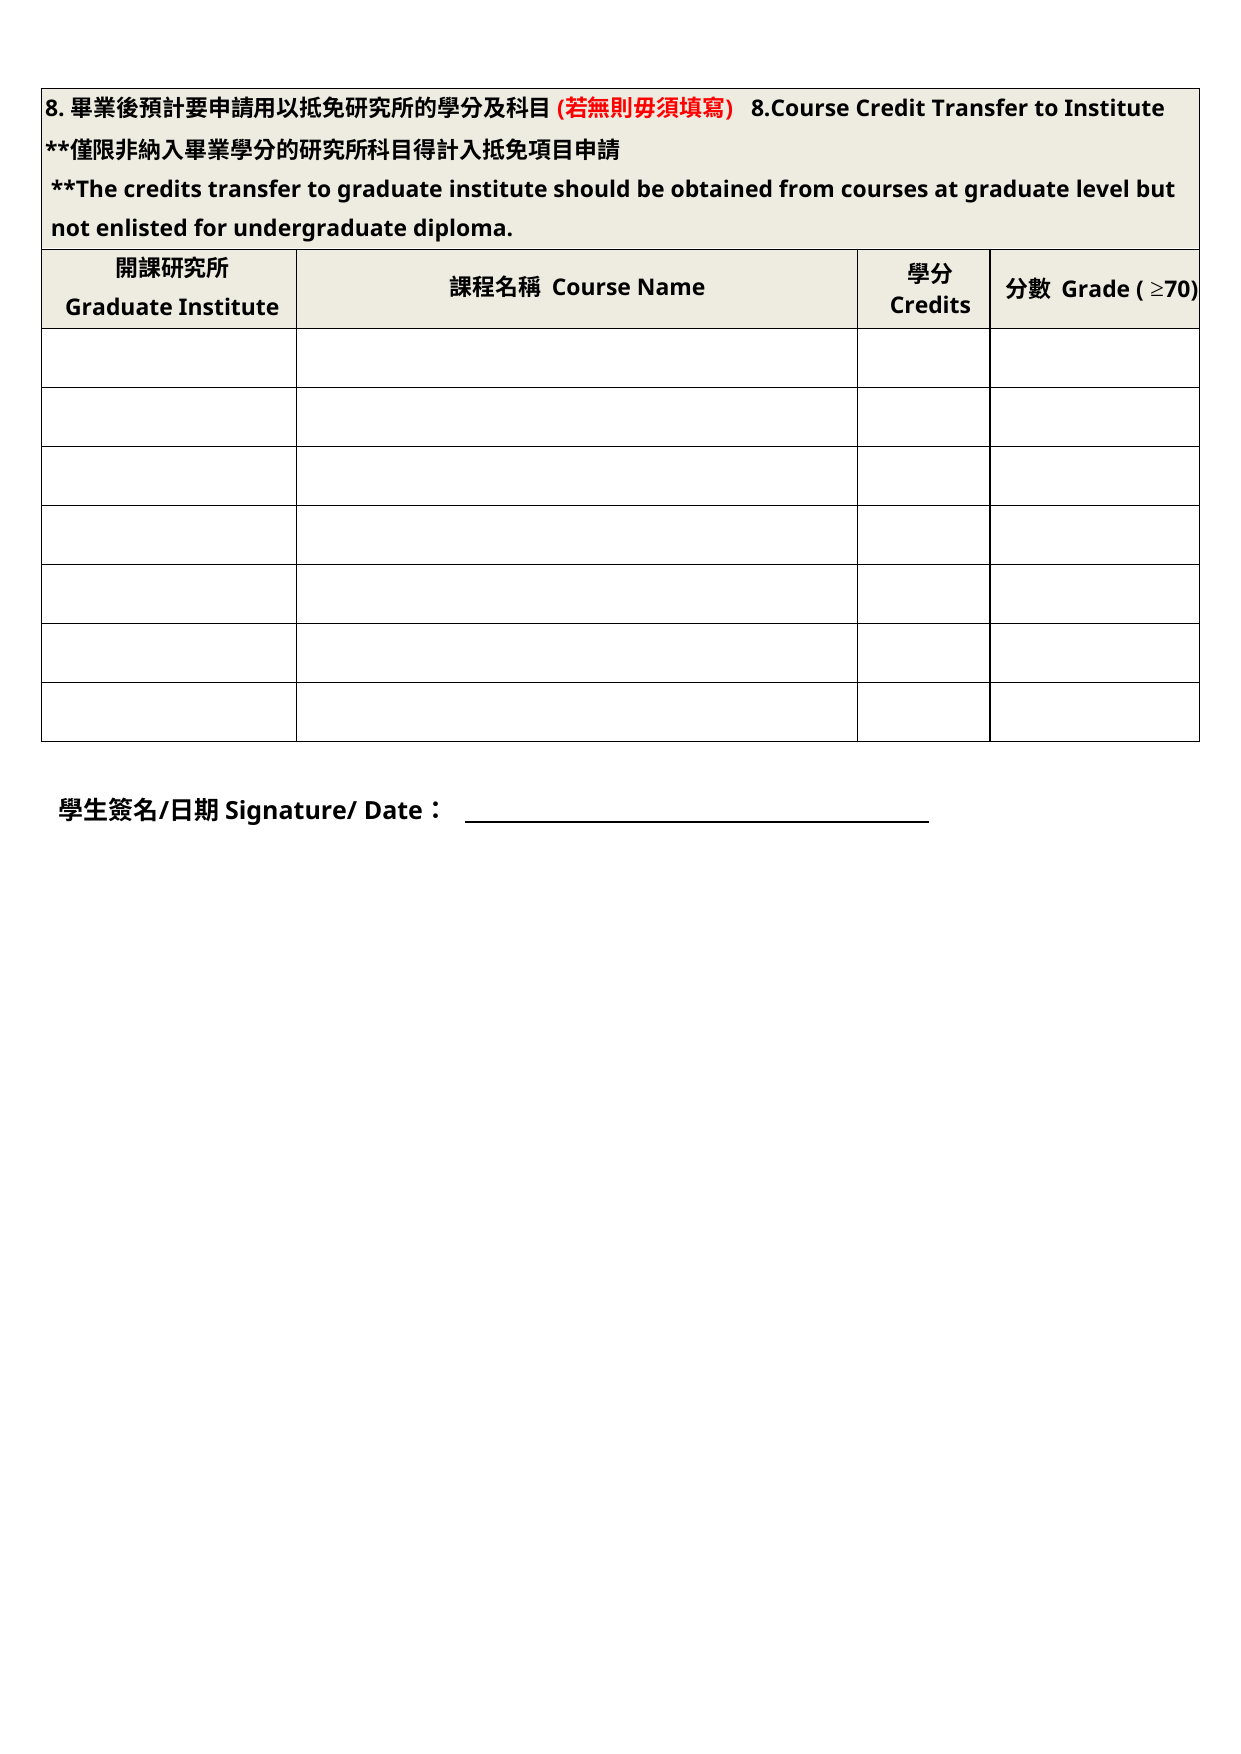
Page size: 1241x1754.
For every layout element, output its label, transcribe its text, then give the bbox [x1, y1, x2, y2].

table_cell [991, 683, 1199, 741]
table_cell [297, 565, 857, 623]
table_cell [42, 624, 296, 682]
table_cell [297, 683, 857, 741]
table_cell [297, 506, 857, 564]
table_cell 分數 Grade ( 70) [991, 250, 1199, 328]
table_cell 課程名稱 Course Name [297, 250, 857, 328]
table_cell [297, 388, 857, 446]
table_cell [297, 624, 857, 682]
table_cell [42, 506, 296, 564]
table_cell [42, 447, 296, 505]
text 學生簽名/日期 Signature/ Date： [59, 793, 1211, 826]
table_cell [858, 565, 989, 623]
table_cell [858, 329, 989, 387]
table_cell [991, 506, 1199, 564]
table_cell [297, 447, 857, 505]
table_cell [297, 329, 857, 387]
table_cell [858, 624, 989, 682]
table_cell [991, 388, 1199, 446]
table_cell [991, 565, 1199, 623]
table_cell [858, 683, 989, 741]
table_cell [42, 565, 296, 623]
table_cell [991, 624, 1199, 682]
table_cell 開課研究所 Graduate Institute [42, 250, 296, 328]
table_cell [991, 447, 1199, 505]
table_cell [991, 329, 1199, 387]
table_cell [42, 388, 296, 446]
table_cell 學分 Credits [858, 250, 989, 328]
table_cell [858, 447, 989, 505]
table_cell [858, 506, 989, 564]
table_cell [858, 388, 989, 446]
table_cell [42, 683, 296, 741]
table_cell [42, 329, 296, 387]
table_header 8. 畢業後預計要申請用以抵免研究所的學分及科目 (若無則毋須填寫) 8.Course Credit Transfer to Institute **僅限非納入畢業學分的研究所科目得計入抵免項目申請 **The credits transfer to graduate institute should be obtained from courses at graduate level but not enlisted for undergraduate diploma. [42, 89, 1199, 248]
